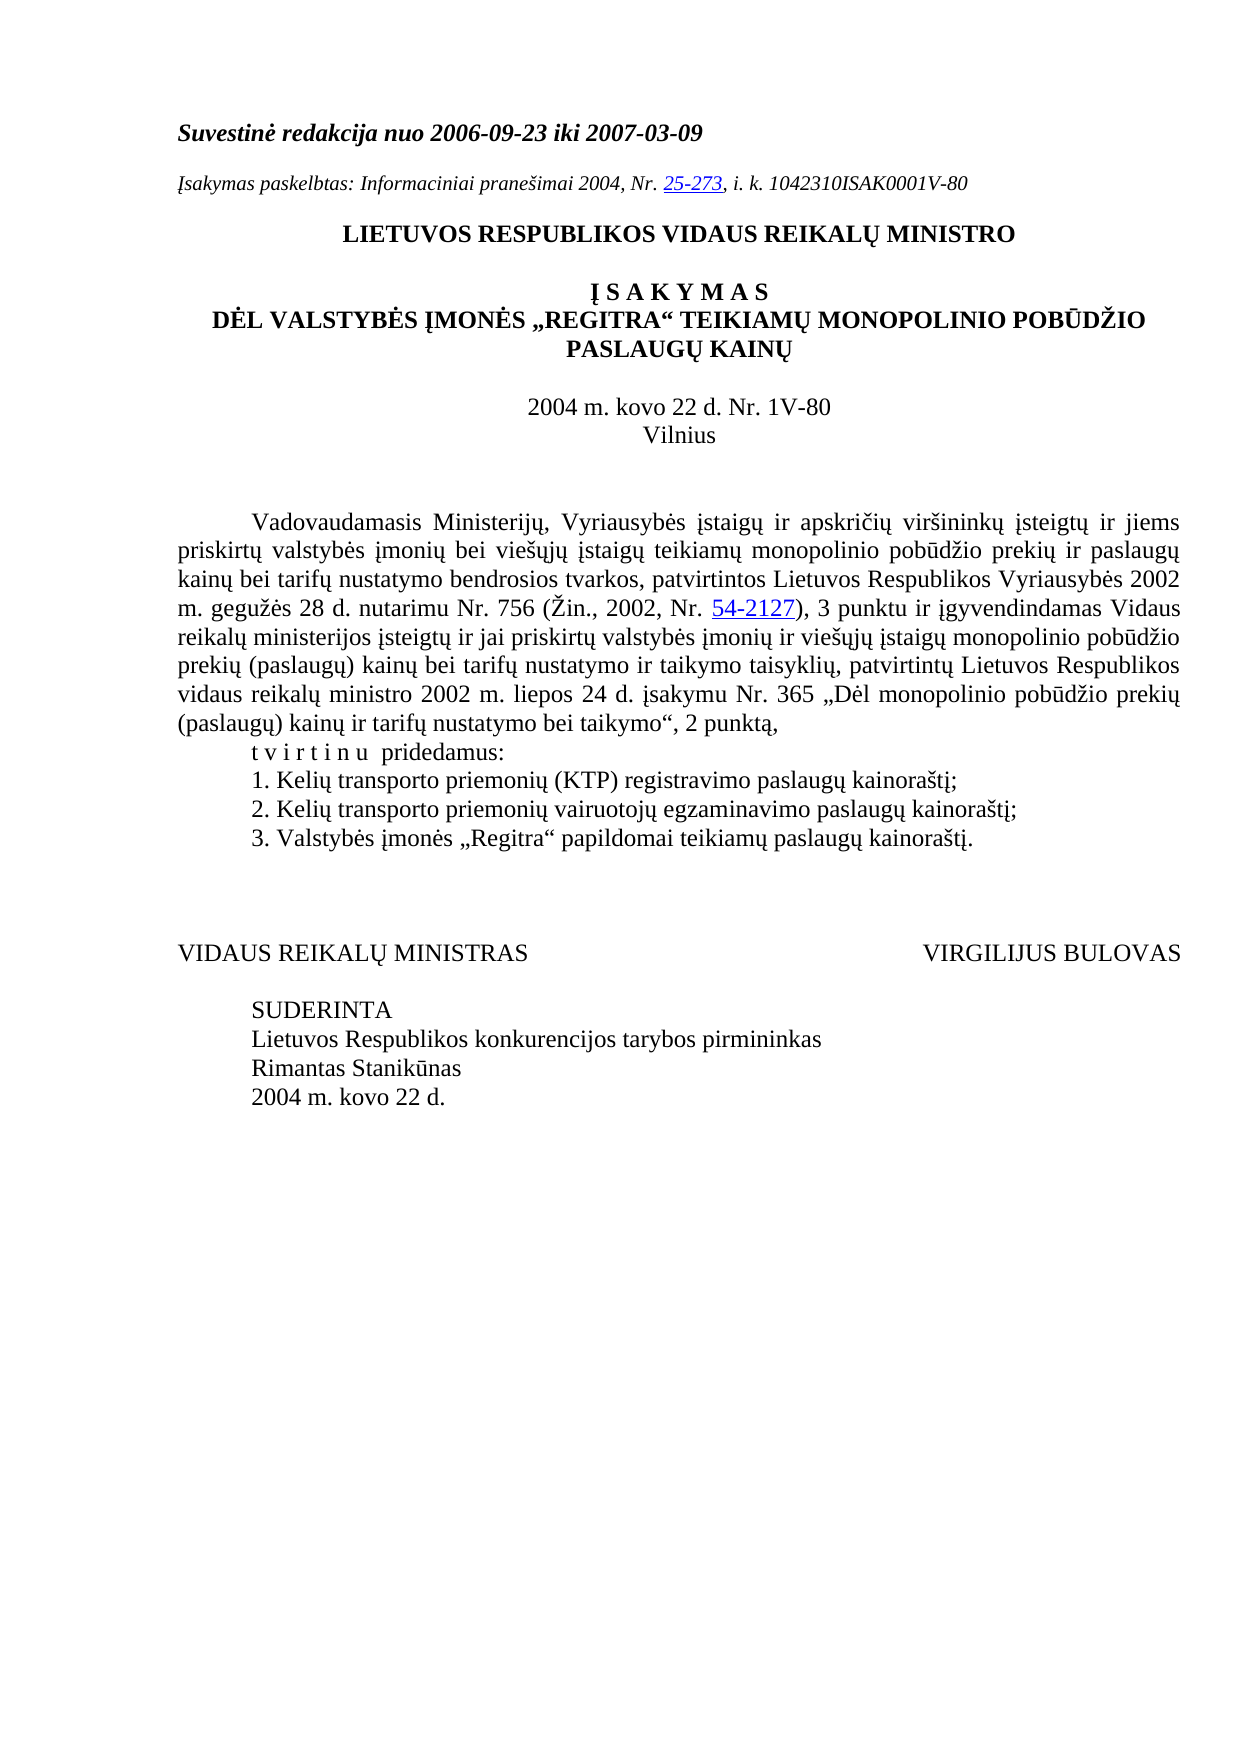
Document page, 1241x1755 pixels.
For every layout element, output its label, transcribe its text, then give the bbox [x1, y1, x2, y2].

text Vilnius [177, 420, 1181, 449]
text 2. Kelių transporto priemonių vairuotojų egzaminavimo paslaugų kainoraštį; [177, 794, 1181, 823]
text 2004 m. kovo 22 d. Nr. 1V-80 [177, 392, 1181, 420]
text Į S A K Y M A S [177, 277, 1181, 305]
text SUDERINTA [177, 995, 1181, 1024]
text tvirtinu pridedamus: [177, 737, 1181, 765]
text LIETUVOS RESPUBLIKOS VIDAUS REIKALŲ MINISTRO [177, 219, 1181, 248]
text Suvestinė redakcija nuo 2006-09-23 iki 2007-03-09 [177, 118, 1181, 147]
text Rimantas Stanikūnas [177, 1053, 1181, 1082]
text Lietuvos Respublikos konkurencijos tarybos pirmininkas [177, 1024, 1181, 1053]
text 2004 m. kovo 22 d. [177, 1082, 1181, 1110]
text DĖL VALSTYBĖS ĮMONĖS „REGITRA“ TEIKIAMŲ MONOPOLINIO POBŪDŽIO PASLAUGŲ KAINŲ [177, 305, 1181, 363]
text VIDAUS REIKALŲ MINISTRAS VIRGILIJUS BULOVAS [177, 938, 1181, 967]
text Įsakymas paskelbtas: Informaciniai pranešimai 2004, Nr. 25-273, i. k. 1042310ISAK0001V-80 [177, 171, 1181, 195]
text 3. Valstybės įmonės „Regitra“ papildomai teikiamų paslaugų kainoraštį. [177, 823, 1181, 852]
text 1. Kelių transporto priemonių (KTP) registravimo paslaugų kainoraštį; [177, 765, 1181, 794]
text Vadovaudamasis Ministerijų, Vyriausybės įstaigų ir apskričių viršininkų įsteigtų ir jiems priskirtų valstybės įmonių bei viešųjų įstaigų teikiamų monopolinio pobūdžio prekių ir paslaugų kainų bei tarifų nustatymo bendrosios tvarkos, patvirtintos Lietuvos Respublikos Vyriausybės 2002 m. gegužės 28 d. nutarimu Nr. 756 (Žin., 2002, Nr. 54-2127), 3 punktu ir įgyvendindamas Vidaus reikalų ministerijos įsteigtų ir jai priskirtų valstybės įmonių ir viešųjų įstaigų monopolinio pobūdžio prekių (paslaugų) kainų bei tarifų nustatymo ir taikymo taisyklių, patvirtintų Lietuvos Respublikos vidaus reikalų ministro 2002 m. liepos 24 d. įsakymu Nr. 365 „Dėl monopolinio pobūdžio prekių (paslaugų) kainų ir tarifų nustatymo bei taikymo“, 2 punktą, [177, 507, 1181, 737]
